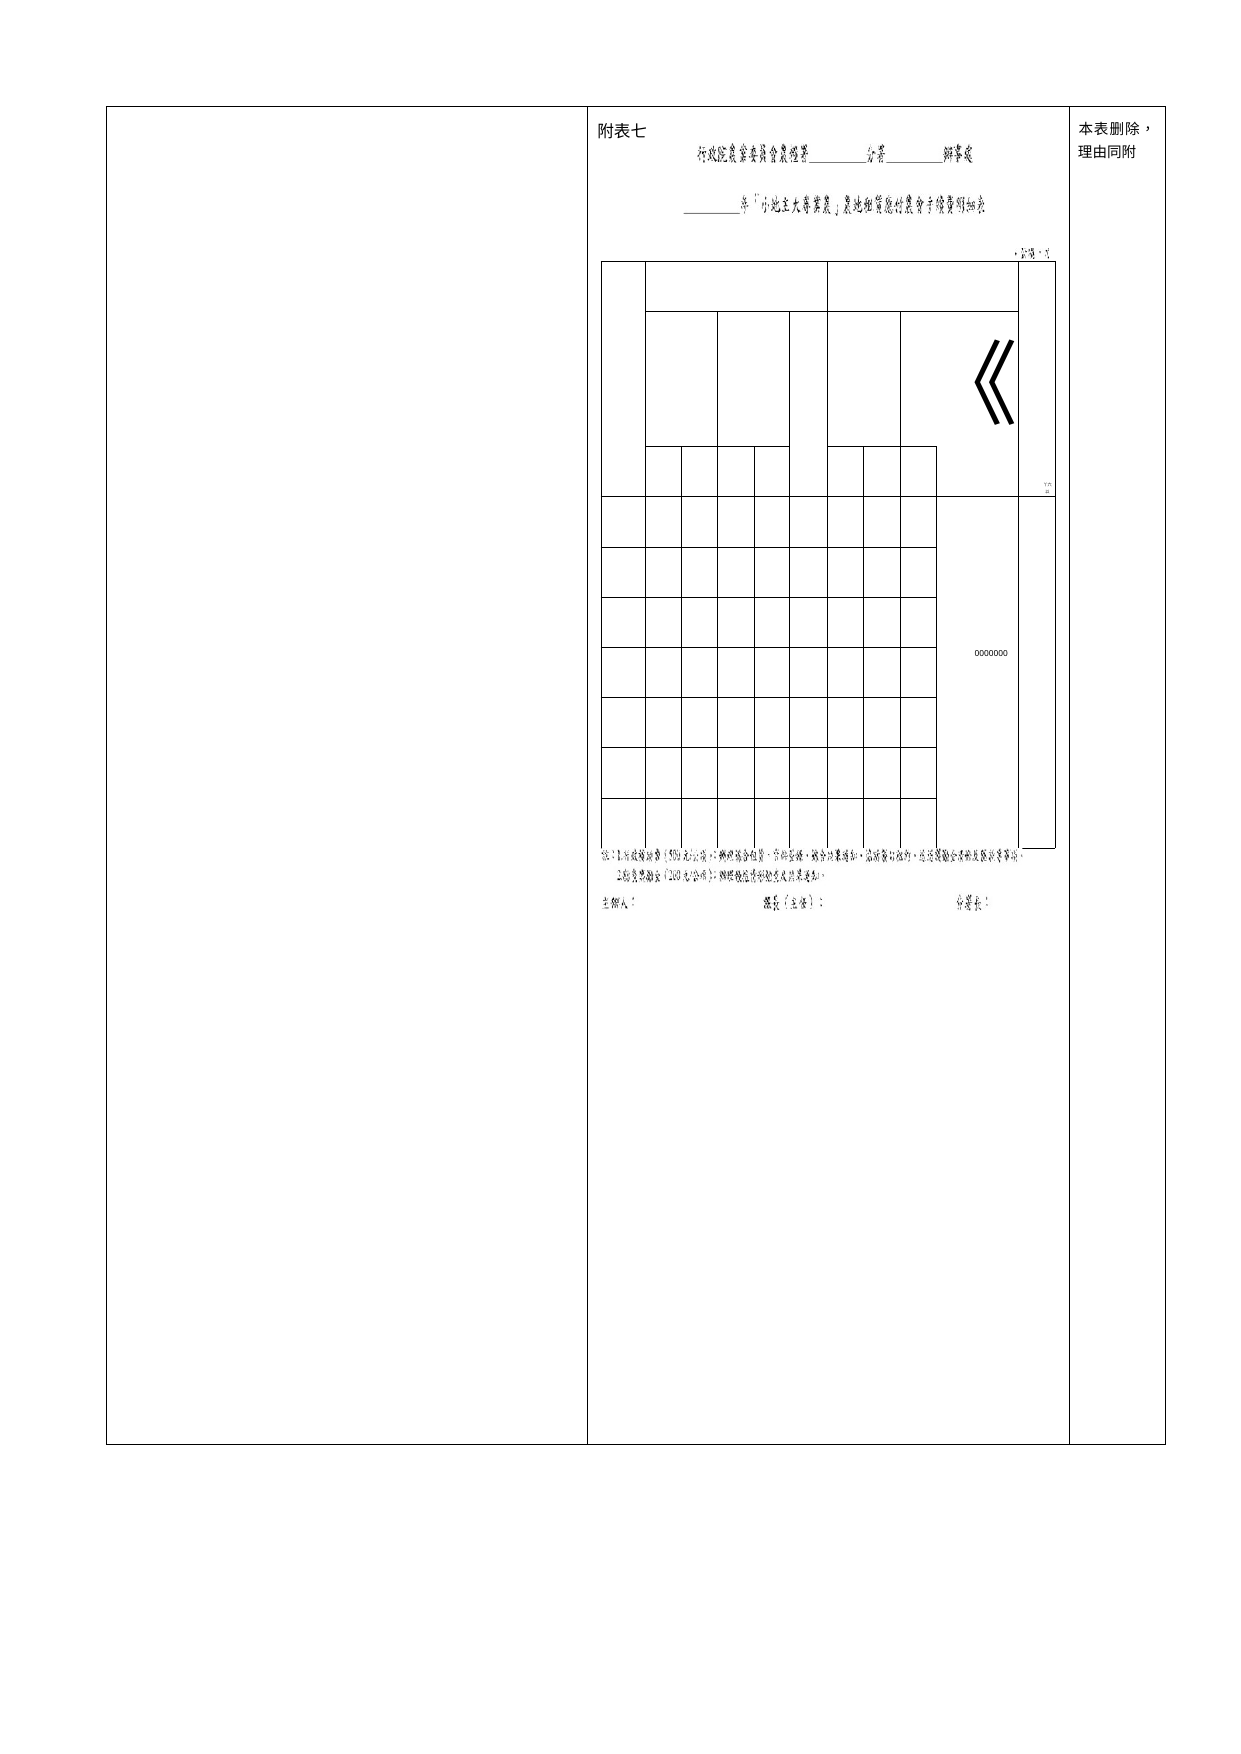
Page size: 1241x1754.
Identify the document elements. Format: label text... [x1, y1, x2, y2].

table_cell [937, 497, 1018, 546]
table_cell [864, 447, 900, 496]
table_cell [755, 748, 789, 797]
table_cell [718, 698, 754, 747]
table_cell [864, 598, 900, 647]
table_cell [864, 648, 900, 697]
table_cell [828, 698, 863, 747]
table_cell 《 [901, 312, 1018, 446]
table_cell [718, 748, 754, 797]
table_cell [864, 698, 900, 747]
table_header [828, 262, 1018, 311]
table_cell [828, 497, 863, 546]
table_cell [937, 697, 1018, 747]
table_cell [864, 548, 900, 597]
table_cell [864, 748, 900, 797]
table_cell [901, 648, 936, 697]
table_cell [602, 598, 645, 647]
table_cell [718, 548, 754, 597]
table_cell [646, 648, 681, 697]
table_cell [682, 598, 717, 647]
table_cell [755, 548, 789, 597]
table_header 本表删除，理由同附 [1070, 107, 1165, 1444]
table_cell [937, 747, 1018, 797]
table_cell [646, 598, 681, 647]
table_header 附表七 [588, 107, 1069, 1444]
table_cell [718, 648, 754, 697]
table_cell [828, 447, 863, 496]
table_cell [755, 598, 789, 647]
table_cell [937, 597, 1018, 647]
table_cell [682, 748, 717, 797]
table_cell [646, 497, 681, 546]
table_header 丫六以 [1019, 262, 1055, 496]
table_cell [718, 447, 754, 496]
table_cell [646, 799, 681, 848]
table_cell [646, 748, 681, 797]
table_cell [901, 748, 936, 797]
table_cell [1019, 497, 1055, 848]
table_cell [937, 446, 1018, 496]
table_cell [755, 799, 789, 848]
table_cell [602, 748, 645, 797]
table_cell [646, 312, 717, 446]
table_cell [828, 648, 863, 697]
table_cell [682, 648, 717, 697]
table_cell [602, 799, 645, 848]
table_cell [937, 546, 1018, 597]
table_cell [682, 799, 717, 848]
table_cell [901, 447, 936, 496]
table_cell [718, 799, 754, 848]
table_cell [755, 698, 789, 747]
table_header [602, 262, 645, 496]
table_cell 0000000 [937, 647, 1018, 697]
table_cell [828, 799, 863, 848]
table_cell [937, 798, 1018, 848]
table_cell [718, 312, 789, 446]
table_cell [901, 598, 936, 647]
table_cell [755, 447, 789, 496]
table_cell [646, 548, 681, 597]
table_cell [682, 698, 717, 747]
table_cell [828, 598, 863, 647]
table_cell [602, 698, 645, 747]
table_cell [718, 497, 754, 546]
table_cell [790, 548, 827, 597]
table_cell [790, 748, 827, 797]
table_cell [602, 648, 645, 697]
table_cell [755, 648, 789, 697]
table_cell [682, 548, 717, 597]
table_cell [901, 497, 936, 546]
table_cell [828, 312, 900, 446]
table_cell [790, 497, 827, 546]
table_cell [901, 799, 936, 848]
table_cell [901, 548, 936, 597]
table_cell [790, 312, 827, 496]
table_header [646, 262, 827, 311]
table_cell [682, 497, 717, 546]
table_cell [790, 648, 827, 697]
table_cell [602, 497, 645, 546]
table_cell [790, 698, 827, 747]
table_cell [718, 598, 754, 647]
table_cell [828, 748, 863, 797]
table_cell [790, 799, 827, 848]
table_cell [864, 497, 900, 546]
table_cell [864, 799, 900, 848]
table_cell [901, 698, 936, 747]
table_cell [682, 447, 717, 496]
table_cell [646, 447, 681, 496]
table_cell [790, 598, 827, 647]
table_cell [646, 698, 681, 747]
table_cell [602, 548, 645, 597]
table_cell [755, 497, 789, 546]
table_header [107, 107, 587, 1444]
table_cell [828, 548, 863, 597]
